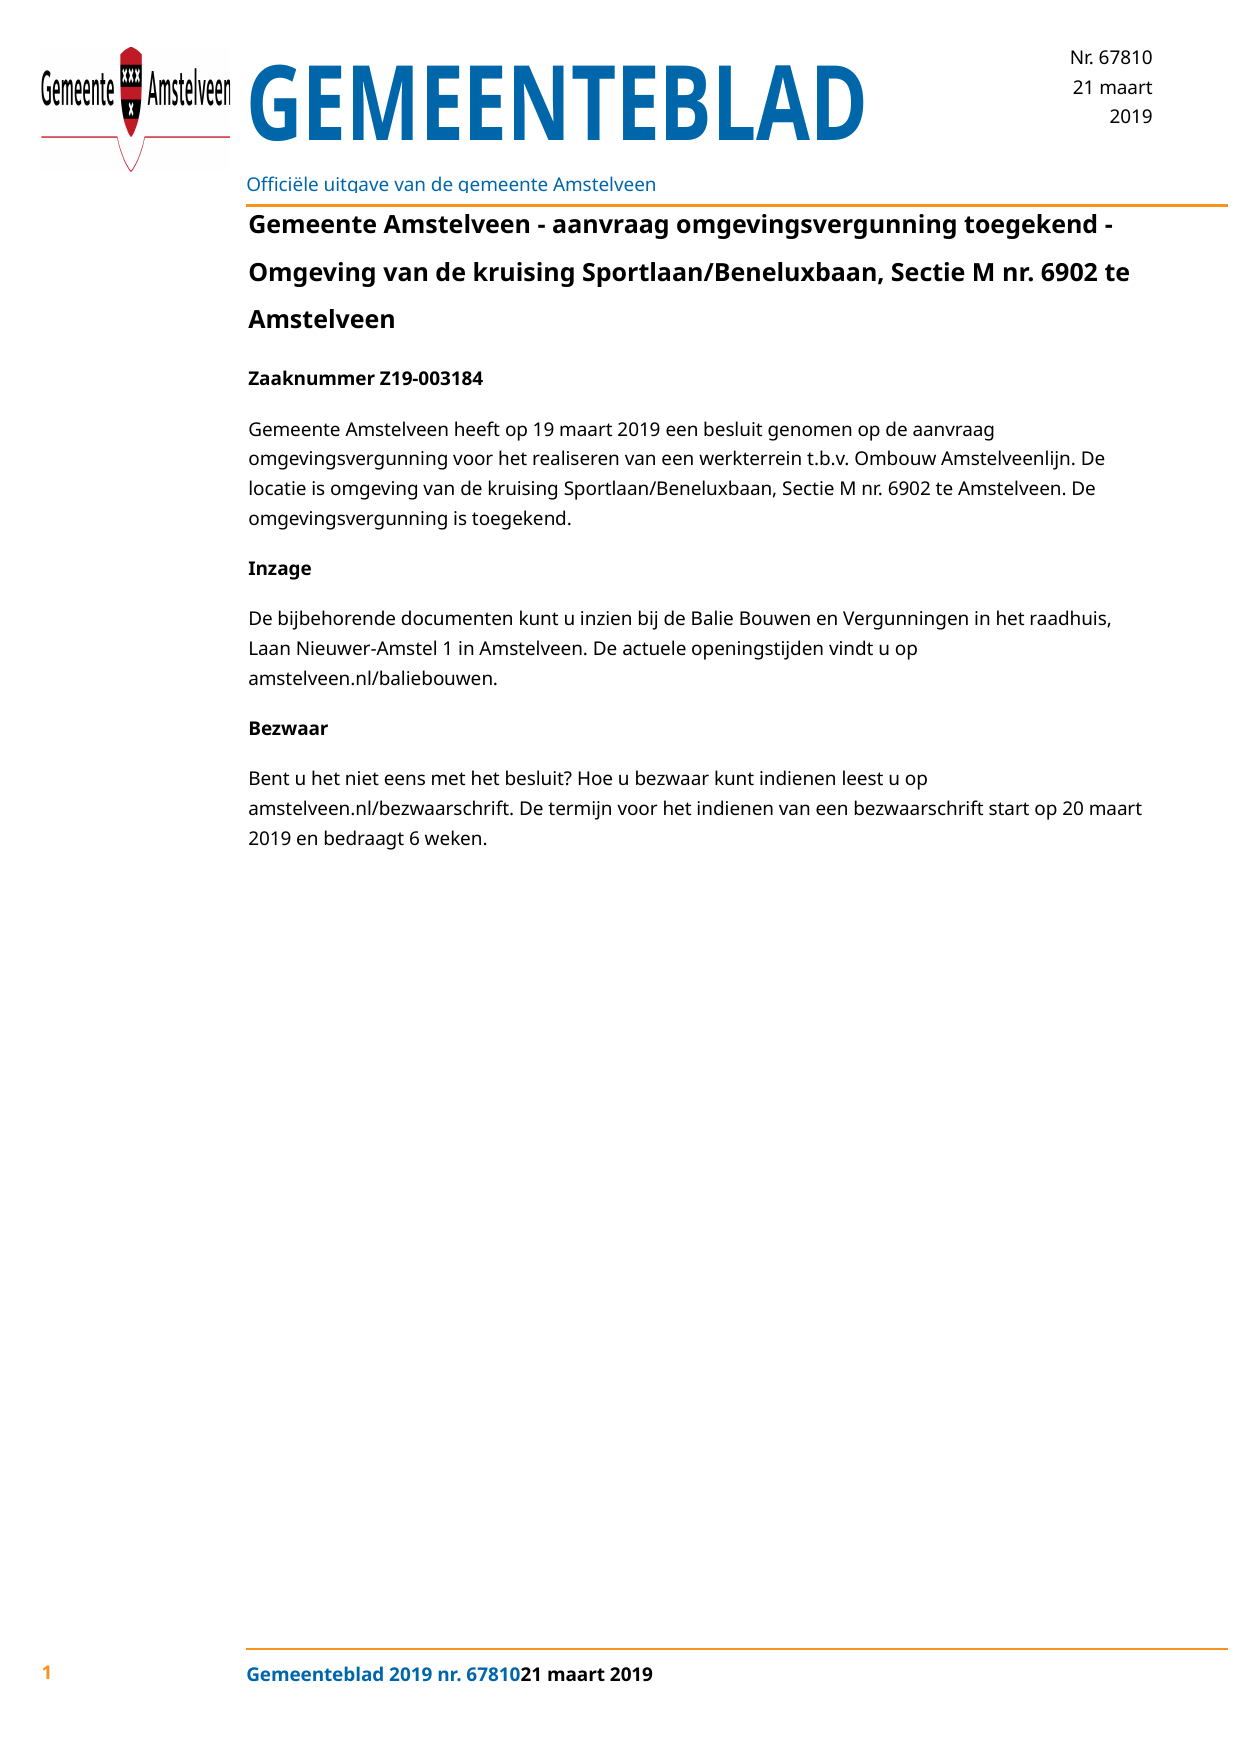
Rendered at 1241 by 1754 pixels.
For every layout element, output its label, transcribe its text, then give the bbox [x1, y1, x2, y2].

text Gemeente Amstelveen - aanvraag omgevingsvergunning toegekend - Omgeving van de kruising Sportlaan/Beneluxbaan, Sectie M nr. 6902 te Amstelveen [248, 207, 1152, 336]
text Bezwaar [248, 715, 1152, 741]
text Bent u het niet eens met het besluit? Hoe u bezwaar kunt indienen leest u op amstelveen.nl/bezwaarschrift. De termijn voor het indienen van een bezwaarschrift start op 20 maart 2019 en bedraagt 6 weken. [248, 766, 1152, 850]
picture [41, 47, 231, 172]
text De bijbehorende documenten kunt u inzien bij de Balie Bouwen en Vergunningen in het raadhuis, Laan Nieuwer-Amstel 1 in Amstelveen. De actuele openingstijden vindt u op amstelveen.nl/baliebouwen. [248, 606, 1152, 690]
text Inzage [248, 555, 1152, 581]
text Zaaknummer Z19-003184 [248, 366, 1152, 391]
text Gemeente Amstelveen heeft op 19 maart 2019 een besluit genomen op de aanvraag omgevingsvergunning voor het realiseren van een werkterrein t.b.v. Ombouw Amstelveenlijn. De locatie is omgeving van de kruising Sportlaan/Beneluxbaan, Sectie M nr. 6902 te Amstelveen. De omgevingsvergunning is toegekend. [248, 416, 1152, 530]
